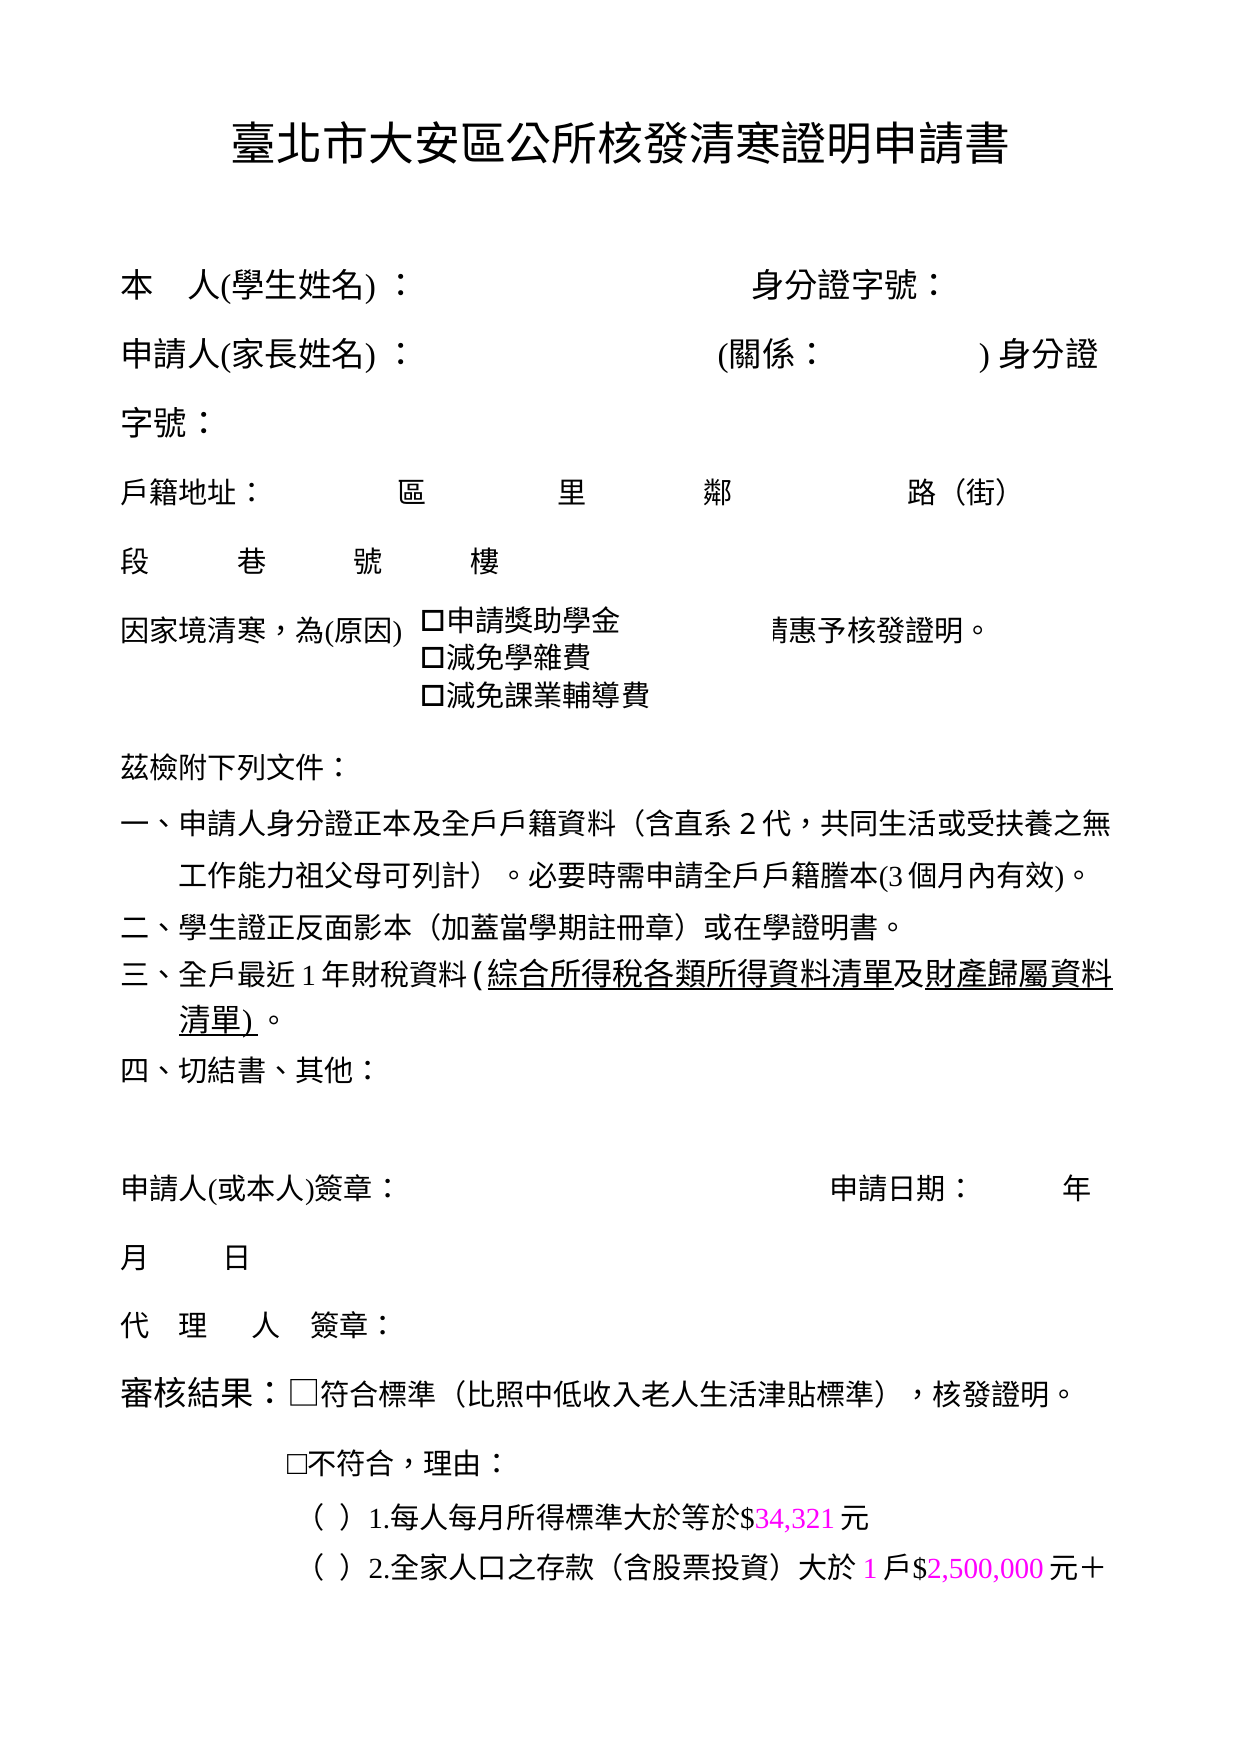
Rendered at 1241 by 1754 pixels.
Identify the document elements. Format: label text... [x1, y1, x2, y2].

text 四、切結書、其他： [120, 1040, 1120, 1092]
text 審核結果：□符合標準（比照中低收入老人生活津貼標準），核發證明。 [120, 1351, 1120, 1419]
text 戶籍地址： 區 里 鄰 路（街） 段 巷 號 樓 [120, 449, 1120, 586]
text （ ）2.全家人口之存款（含股票投資）大於1戶$2,500,000元＋ [295, 1538, 1120, 1588]
text 本 人(學生姓名) ： 身分證字號： [120, 243, 1120, 311]
text [419, 713, 773, 737]
text 茲檢附下列文件： [120, 724, 1120, 793]
text 減免課業輔導費 [419, 676, 773, 713]
text 一、申請人身分證正本及全戶戶籍資料（含直系2代，共同生活或受扶養之無工作能力祖父母可列計）。必要時需申請全戶戶籍謄本(3個月內有效)。 [120, 793, 1120, 897]
text （ ）1.每人每月所得標準大於等於$34,321元 [120, 1488, 1120, 1538]
text 減免學雜費 [419, 638, 773, 676]
text 申請人(家長姓名) ： (關係： ) 身分證字號： [120, 311, 1120, 449]
text 臺北市大安區公所核發清寒證明申請書 [120, 108, 1120, 174]
text □不符合，理由： [120, 1419, 1120, 1488]
text 三、全戶最近1年財稅資料(綜合所得稅各類所得資料清單及財產歸屬資料清單) 。 [120, 949, 1120, 1040]
text 二、學生證正反面影本（加蓋當學期註冊章）或在學證明書。 [120, 897, 1120, 949]
text 申請獎助學金 [419, 601, 773, 638]
text 因家境清寒，為(原因) 需要，請惠予核發證明。 [120, 586, 1120, 655]
text 申請人(或本人)簽章： 申請日期： 年 月 日 [120, 1144, 1120, 1282]
text 代 理 人 簽章： [120, 1282, 1120, 1351]
